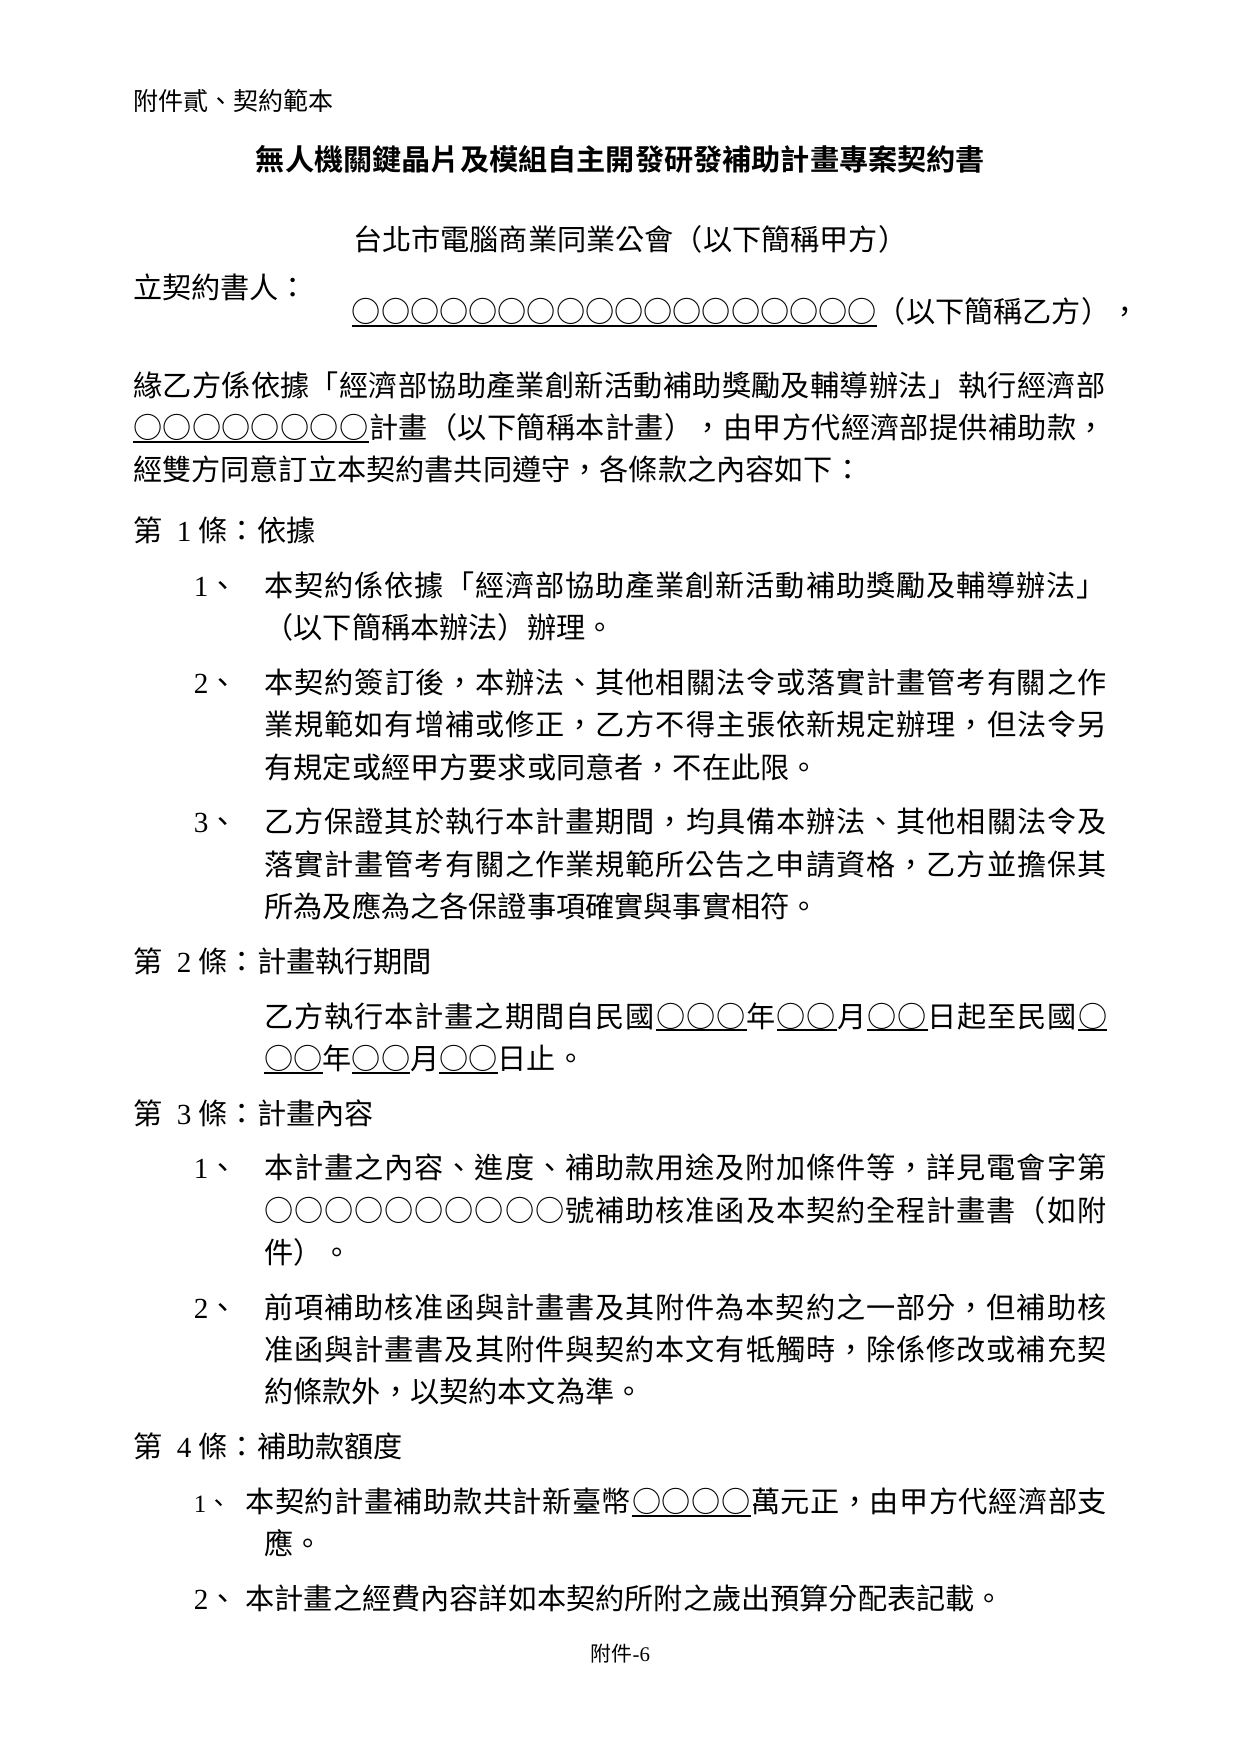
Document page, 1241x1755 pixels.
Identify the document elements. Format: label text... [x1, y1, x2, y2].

text 緣乙方係依據「經濟部協助產業創新活動補助獎勵及輔導辦法」執行經濟部○○○○○○○○計畫（以下簡稱本計畫），由甲方代經濟部提供補助款，經雙方同意訂立本契約書共同遵守，各條款之內容如下： [133, 362, 1107, 489]
text 第 1 條：依據 [133, 508, 1107, 550]
text 台北市電腦商業同業公會（以下簡稱甲方） [353, 216, 1107, 258]
text 第 2 條：計畫執行期間 [133, 938, 1107, 981]
list 乙方保證其於執行本計畫期間，均具備本辦法、其他相關法令及落實計畫管考有關之作業規範所公告之申請資格，乙方並擔保其所為及應為之各保證事項確實與事實相符。 [194, 799, 1107, 926]
list 本契約簽訂後，本辦法、其他相關法令或落實計畫管考有關之作業規範如有增補或修正，乙方不得主張依新規定辦理，但法令另有規定或經甲方要求或同意者，不在此限。 [194, 660, 1107, 787]
text 無人機關鍵晶片及模組自主開發研發補助計畫專案契約書 [133, 136, 1107, 178]
text 第 4 條：補助款額度 [133, 1424, 1107, 1466]
list 前項補助核准函與計畫書及其附件為本契約之一部分，但補助核准函與計畫書及其附件與契約本文有牴觸時，除係修改或補充契約條款外，以契約本文為準。 [193, 1284, 1107, 1411]
text 乙方執行本計畫之期間自民國○○○年○○月○○日起至民國○○○年○○月○○日止。 [264, 993, 1107, 1078]
list 本契約計畫補助款共計新臺幣○○○○萬元正，由甲方代經濟部支應。 [193, 1479, 1107, 1563]
list 本契約係依據「經濟部協助產業創新活動補助獎勵及輔導辦法」（以下簡稱本辦法）辦理。 [194, 563, 1107, 647]
subtitle 附件貳、契約範本 [133, 81, 1107, 117]
list 本計畫之經費內容詳如本契約所附之歲出預算分配表記載。 [193, 1576, 1107, 1618]
text 第 3 條：計畫內容 [133, 1090, 1107, 1133]
text 立契約書人： ○○○○○○○○○○○○○○○○○○（以下簡稱乙方）， [133, 264, 1181, 331]
list 本計畫之內容、進度、補助款用途及附加條件等，詳見電會字第○○○○○○○○○○號補助核准函及本契約全程計畫書（如附件）。 [193, 1145, 1107, 1272]
